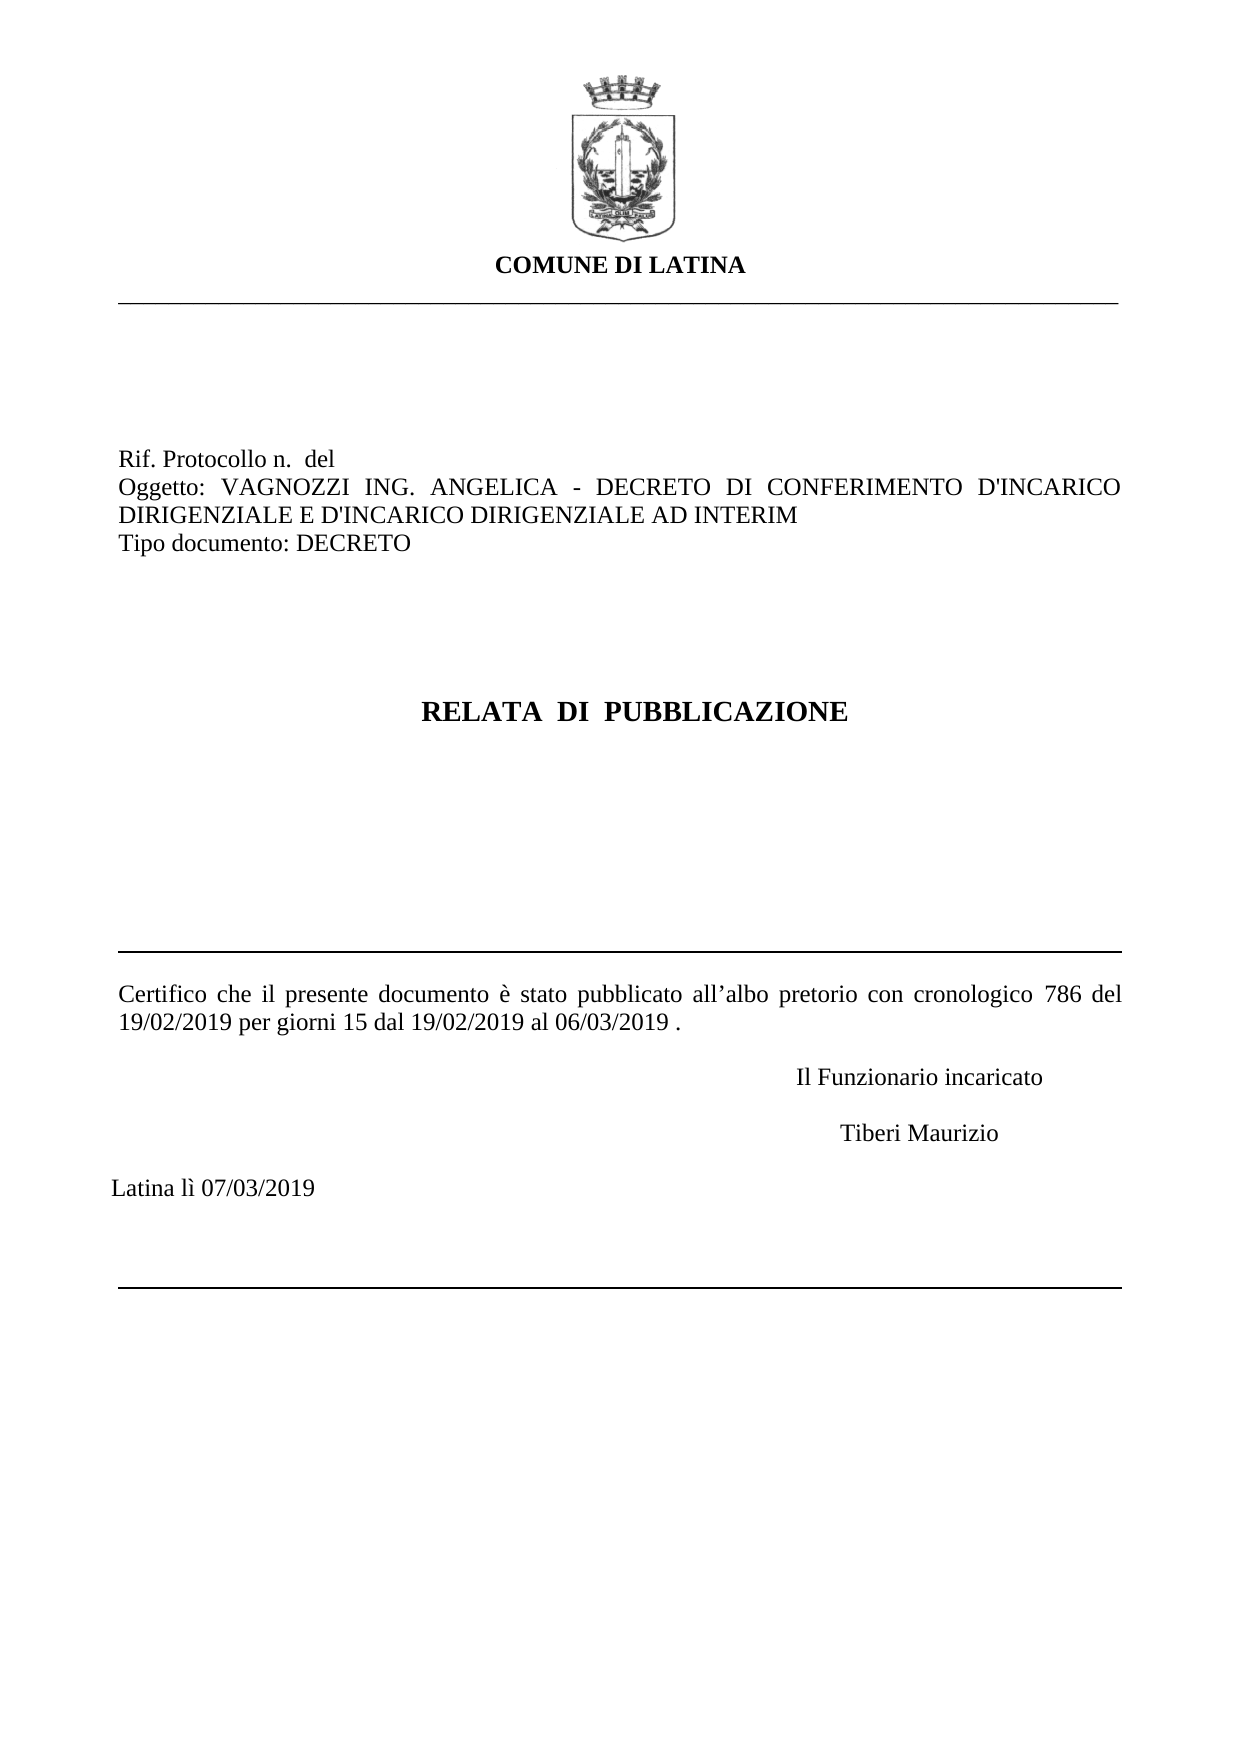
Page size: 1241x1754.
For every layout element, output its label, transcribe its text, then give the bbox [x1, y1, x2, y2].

table_header [692, 1063, 709, 1091]
table_header [591, 1063, 692, 1091]
table_cell Tiberi Maurizio [709, 1119, 1129, 1146]
table_cell [111, 1146, 591, 1174]
table_cell [692, 1119, 709, 1146]
text Rif. Protocollo n. del [118, 446, 1122, 473]
text Oggetto: VAGNOZZI ING. ANGELICA - DECRETO DI CONFERIMENTO D'INCARICO DIRIGENZIALE E D'INCARICO DIRIGENZIALE AD INTERIM [118, 473, 1122, 529]
table_cell [111, 1119, 591, 1146]
table_cell [709, 1174, 1129, 1202]
table_cell [692, 1091, 709, 1119]
subtitle RELATA DI PUBBLICAZIONE [118, 695, 1122, 727]
text Certifico che il presente documento è stato pubblicato all’albo pretorio con cronologico 786 del 19/02/2019 per giorni 15 dal 19/02/2019 al 06/03/2019 . [118, 980, 1122, 1036]
table_cell [111, 1091, 591, 1119]
picture [556, 75, 685, 252]
table_cell Latina lì 07/03/2019 [111, 1174, 591, 1202]
table_cell [591, 1146, 692, 1174]
table_cell [591, 1091, 692, 1119]
text Tipo documento: DECRETO [118, 529, 1122, 556]
table_cell [709, 1146, 1129, 1174]
table_cell [591, 1174, 692, 1202]
table_cell [709, 1091, 1129, 1119]
table_header Il Funzionario incaricato [709, 1063, 1129, 1091]
table_cell [692, 1146, 709, 1174]
table_header [111, 1063, 591, 1091]
table_cell [692, 1174, 709, 1202]
table_cell [591, 1119, 692, 1146]
